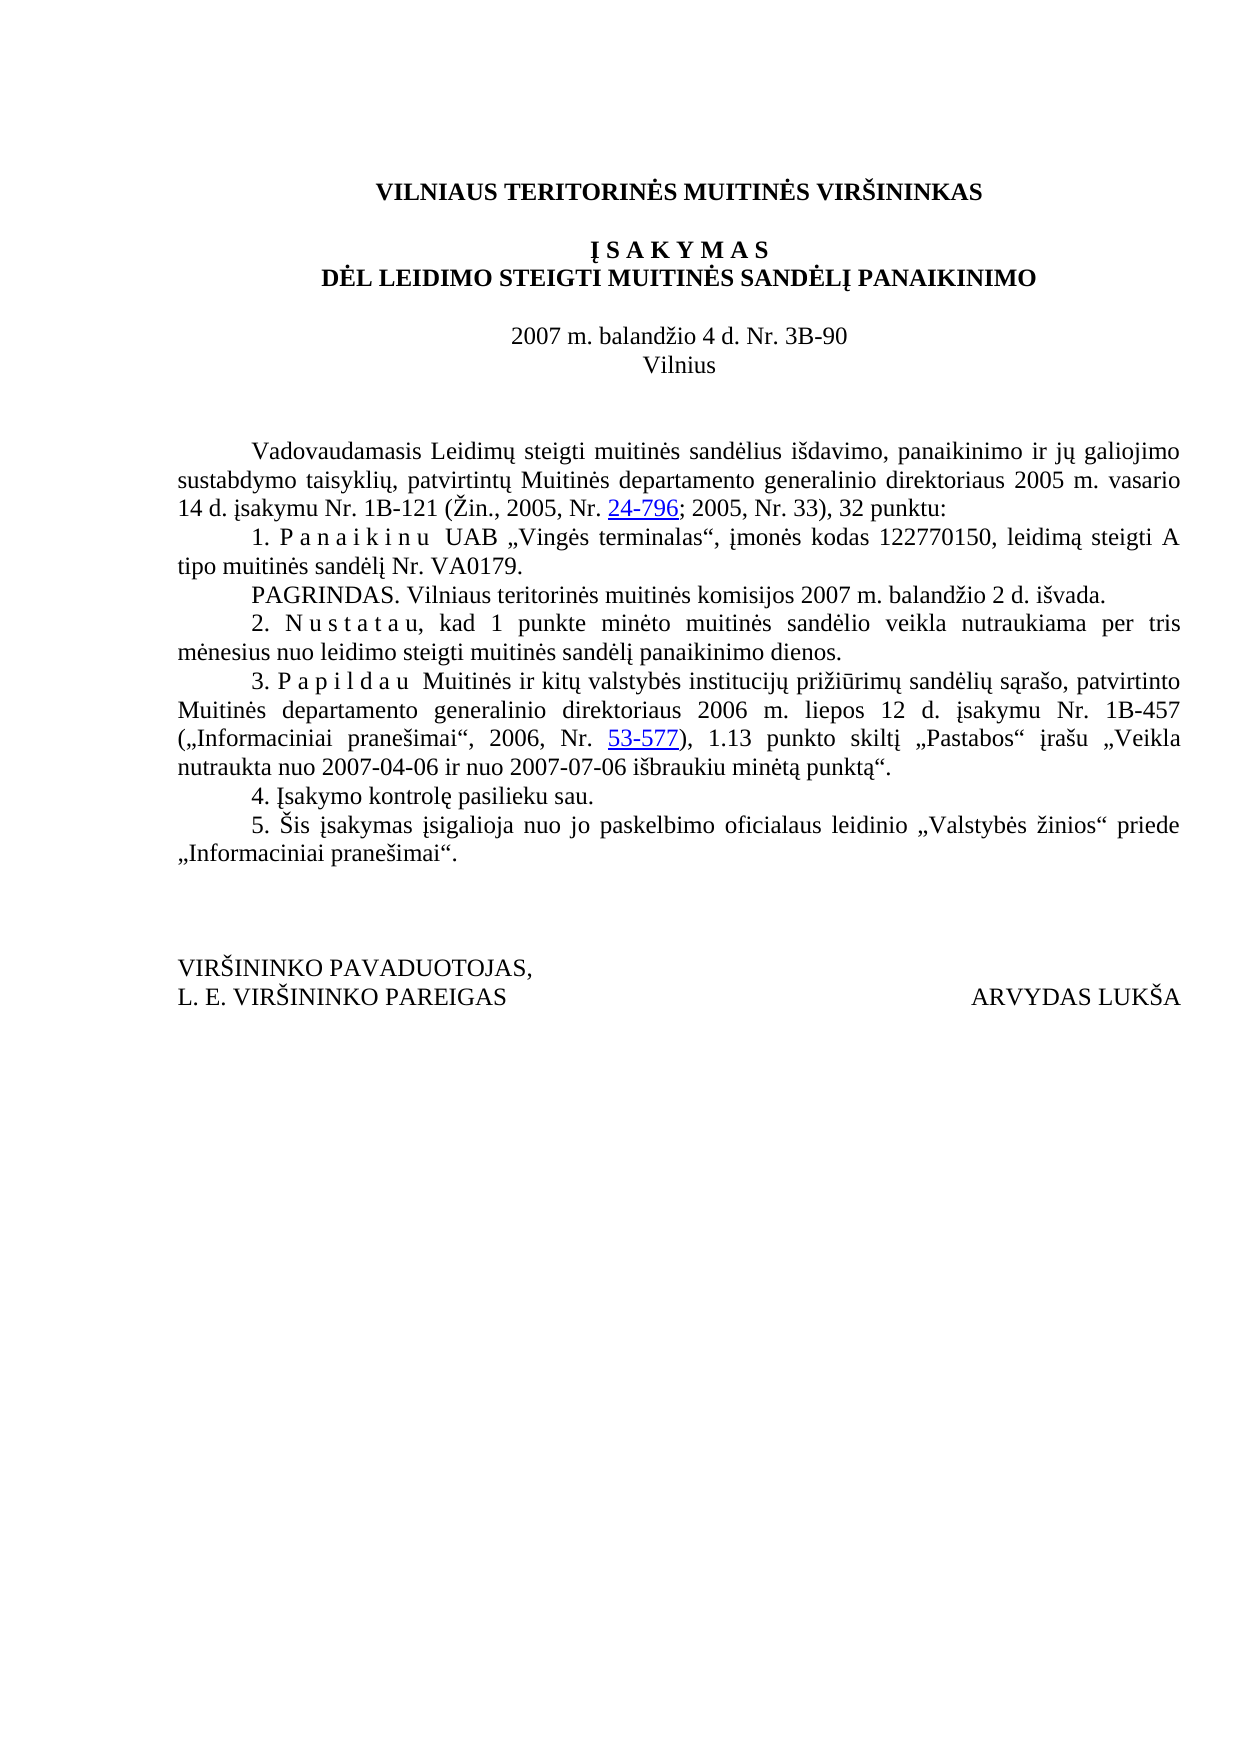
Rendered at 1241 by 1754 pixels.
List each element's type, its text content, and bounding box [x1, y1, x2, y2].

text 3. Papildau Muitinės ir kitų valstybės institucijų prižiūrimų sandėlių sąrašo, patvirtinto Muitinės departamento generalinio direktoriaus 2006 m. liepos 12 d. įsakymu Nr. 1B-457 („Informaciniai pranešimai“, 2006, Nr. 53-577), 1.13 punkto skiltį „Pastabos“ įrašu „Veikla nutraukta nuo 2007-04-06 ir nuo 2007-07-06 išbraukiu minėtą punktą“. [177, 666, 1181, 781]
text Vadovaudamasis Leidimų steigti muitinės sandėlius išdavimo, panaikinimo ir jų galiojimo sustabdymo taisyklių, patvirtintų Muitinės departamento generalinio direktoriaus 2005 m. vasario 14 d. įsakymu Nr. 1B-121 (Žin., 2005, Nr. 24-796; 2005, Nr. 33), 32 punktu: [177, 436, 1181, 522]
text 1. Panaikinu UAB „Vingės terminalas“, įmonės kodas 122770150, leidimą steigti A tipo muitinės sandėlį Nr. VA0179. [177, 522, 1181, 580]
text DĖL LEIDIMO STEIGTI MUITINĖS SANDĖLĮ PANAIKINIMO [177, 263, 1181, 292]
text Vilnius [177, 350, 1181, 378]
text VIRŠININKO PAVADUOTOJAS, [177, 953, 1181, 982]
text 4. Įsakymo kontrolę pasilieku sau. [177, 781, 1181, 810]
text 5. Šis įsakymas įsigalioja nuo jo paskelbimo oficialaus leidinio „Valstybės žinios“ priede „Informaciniai pranešimai“. [177, 810, 1181, 867]
text VILNIAUS TERITORINĖS MUITINĖS VIRŠININKAS [177, 177, 1181, 206]
text 2007 m. balandžio 4 d. Nr. 3B-90 [177, 321, 1181, 350]
text Į S A K Y M A S [177, 235, 1181, 263]
text L. E. VIRŠININKO PAREIGAS ARVYDAS LUKŠA [177, 982, 1181, 1011]
text 2. Nustatau, kad 1 punkte minėto muitinės sandėlio veikla nutraukiama per tris mėnesius nuo leidimo steigti muitinės sandėlį panaikinimo dienos. [177, 608, 1181, 666]
text PAGRINDAS. Vilniaus teritorinės muitinės komisijos 2007 m. balandžio 2 d. išvada. [177, 580, 1181, 608]
